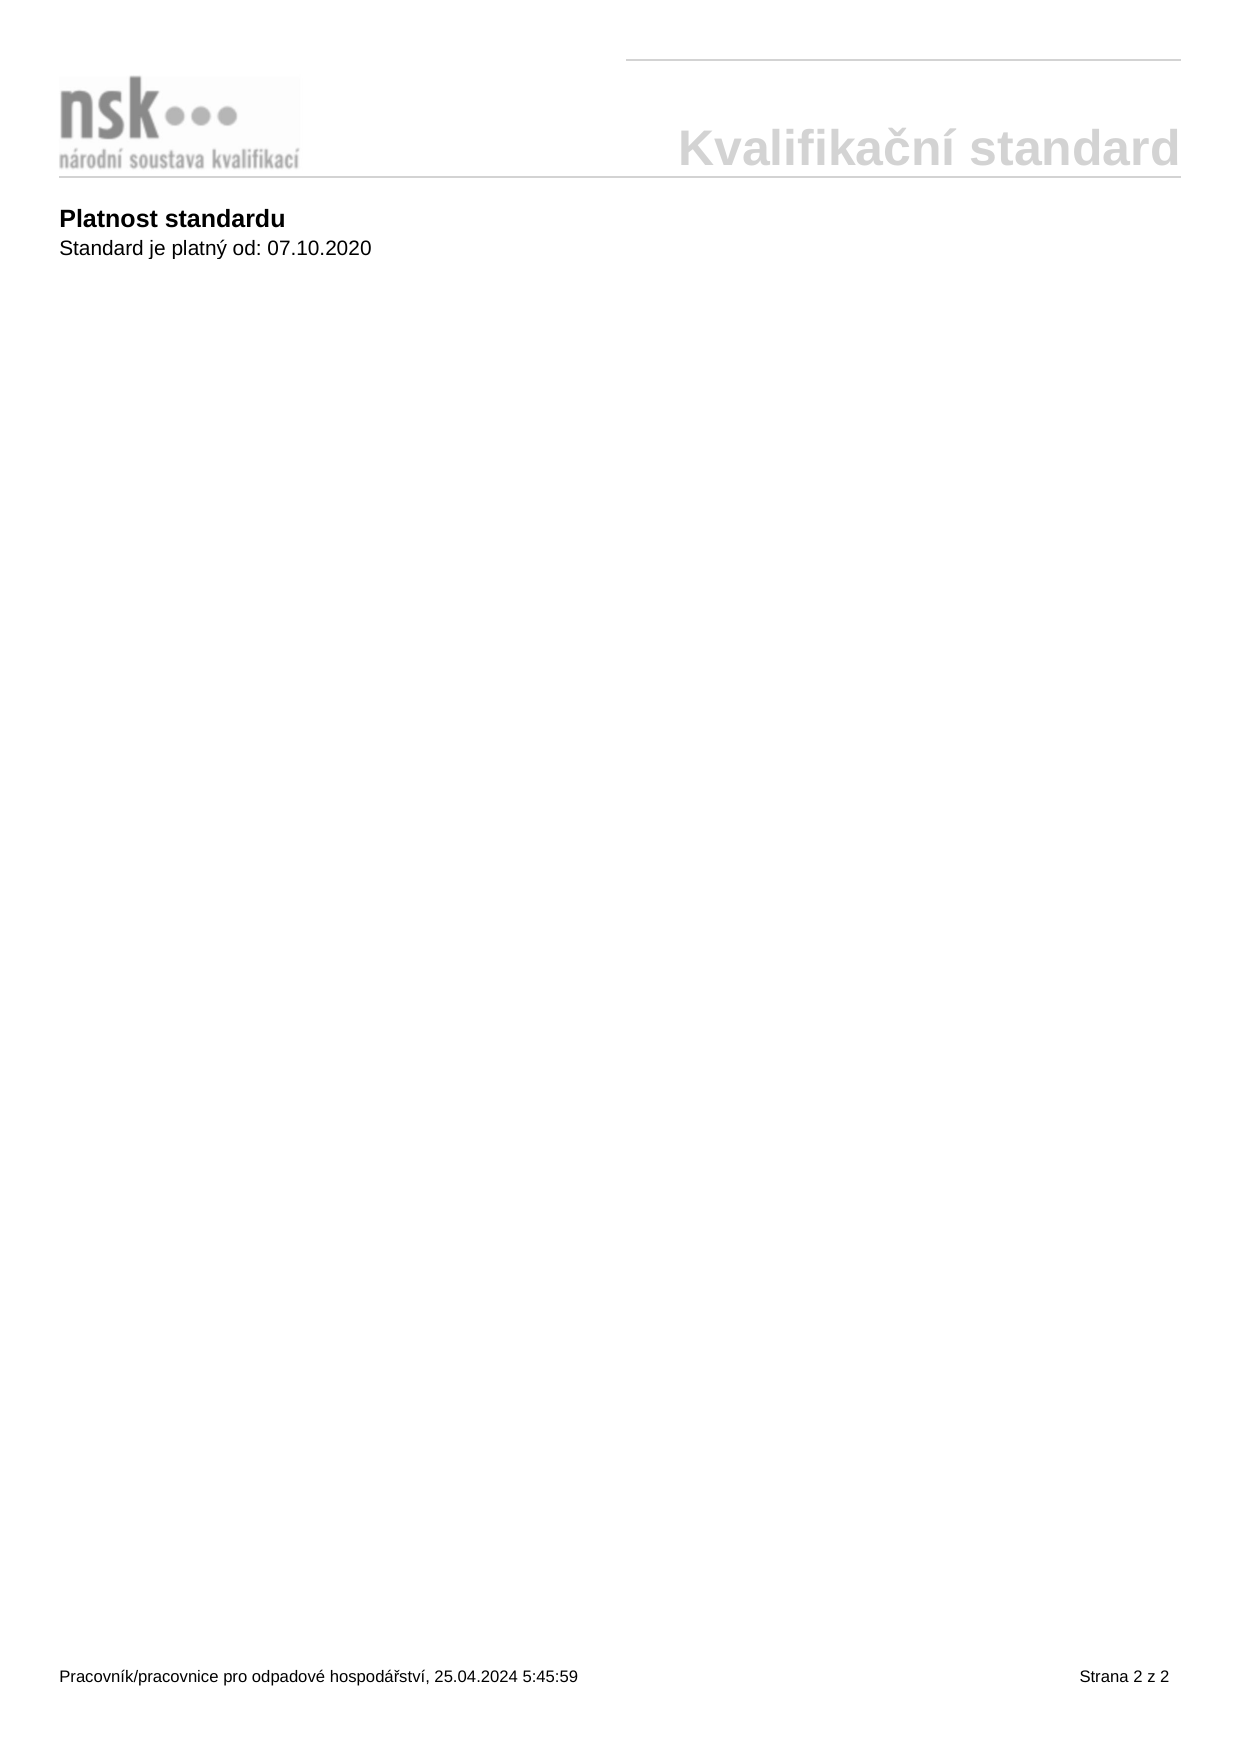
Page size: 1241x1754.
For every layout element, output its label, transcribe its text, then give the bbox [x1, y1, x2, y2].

table_cell [484, 859, 620, 1159]
table_cell [1093, 194, 1169, 200]
table_cell [59, 559, 483, 859]
table_cell [1169, 259, 1181, 559]
picture [58, 59, 621, 171]
table_cell Pracovník/pracovnice pro odpadové hospodářství, 25.04.2024 5:45:59 [59, 1658, 862, 1694]
table_cell [484, 1409, 620, 1658]
table_cell [620, 1159, 626, 1409]
table_cell [59, 1159, 483, 1409]
table_cell [862, 1159, 1093, 1409]
table_cell [620, 259, 626, 559]
table_cell [621, 59, 626, 170]
table_cell [59, 178, 1181, 194]
table_cell [484, 1159, 620, 1409]
table_cell [862, 194, 1093, 200]
table_cell [59, 171, 483, 176]
table_cell [59, 859, 483, 1159]
table_cell Kvalifikační standard [626, 61, 1181, 176]
table_cell [862, 259, 1093, 559]
table_cell [862, 559, 1093, 859]
table_cell [1093, 559, 1169, 859]
table_cell [1093, 259, 1169, 559]
table_cell [484, 259, 620, 559]
table_cell [59, 1409, 483, 1658]
table_cell [626, 1159, 862, 1409]
table_cell [1169, 859, 1181, 1159]
table_cell [620, 859, 626, 1159]
table_cell [1169, 194, 1181, 200]
table_cell [59, 194, 483, 200]
table_cell [626, 859, 862, 1159]
table_cell [1169, 1409, 1181, 1658]
table_cell [484, 194, 620, 200]
table_cell [59, 259, 483, 559]
table_cell [620, 559, 626, 859]
table_cell Strana 2 z 2 [862, 1658, 1169, 1694]
table_cell [1169, 559, 1181, 859]
table_cell [626, 1409, 862, 1658]
table_cell [1169, 1658, 1181, 1694]
table_cell [862, 1409, 1093, 1658]
table_cell [1169, 1159, 1181, 1409]
table_cell [626, 559, 862, 859]
table_cell [1093, 859, 1169, 1159]
table_cell [1093, 1409, 1169, 1658]
table_cell [626, 259, 862, 559]
table_cell [484, 559, 620, 859]
table_cell [862, 859, 1093, 1159]
table_cell Platnost standardu [59, 200, 1181, 236]
table_cell [1093, 1159, 1169, 1409]
table_cell [484, 171, 620, 176]
table_cell [620, 1409, 626, 1658]
table_cell Standard je platný od: 07.10.2020 [59, 236, 1181, 259]
table_cell [626, 194, 862, 200]
